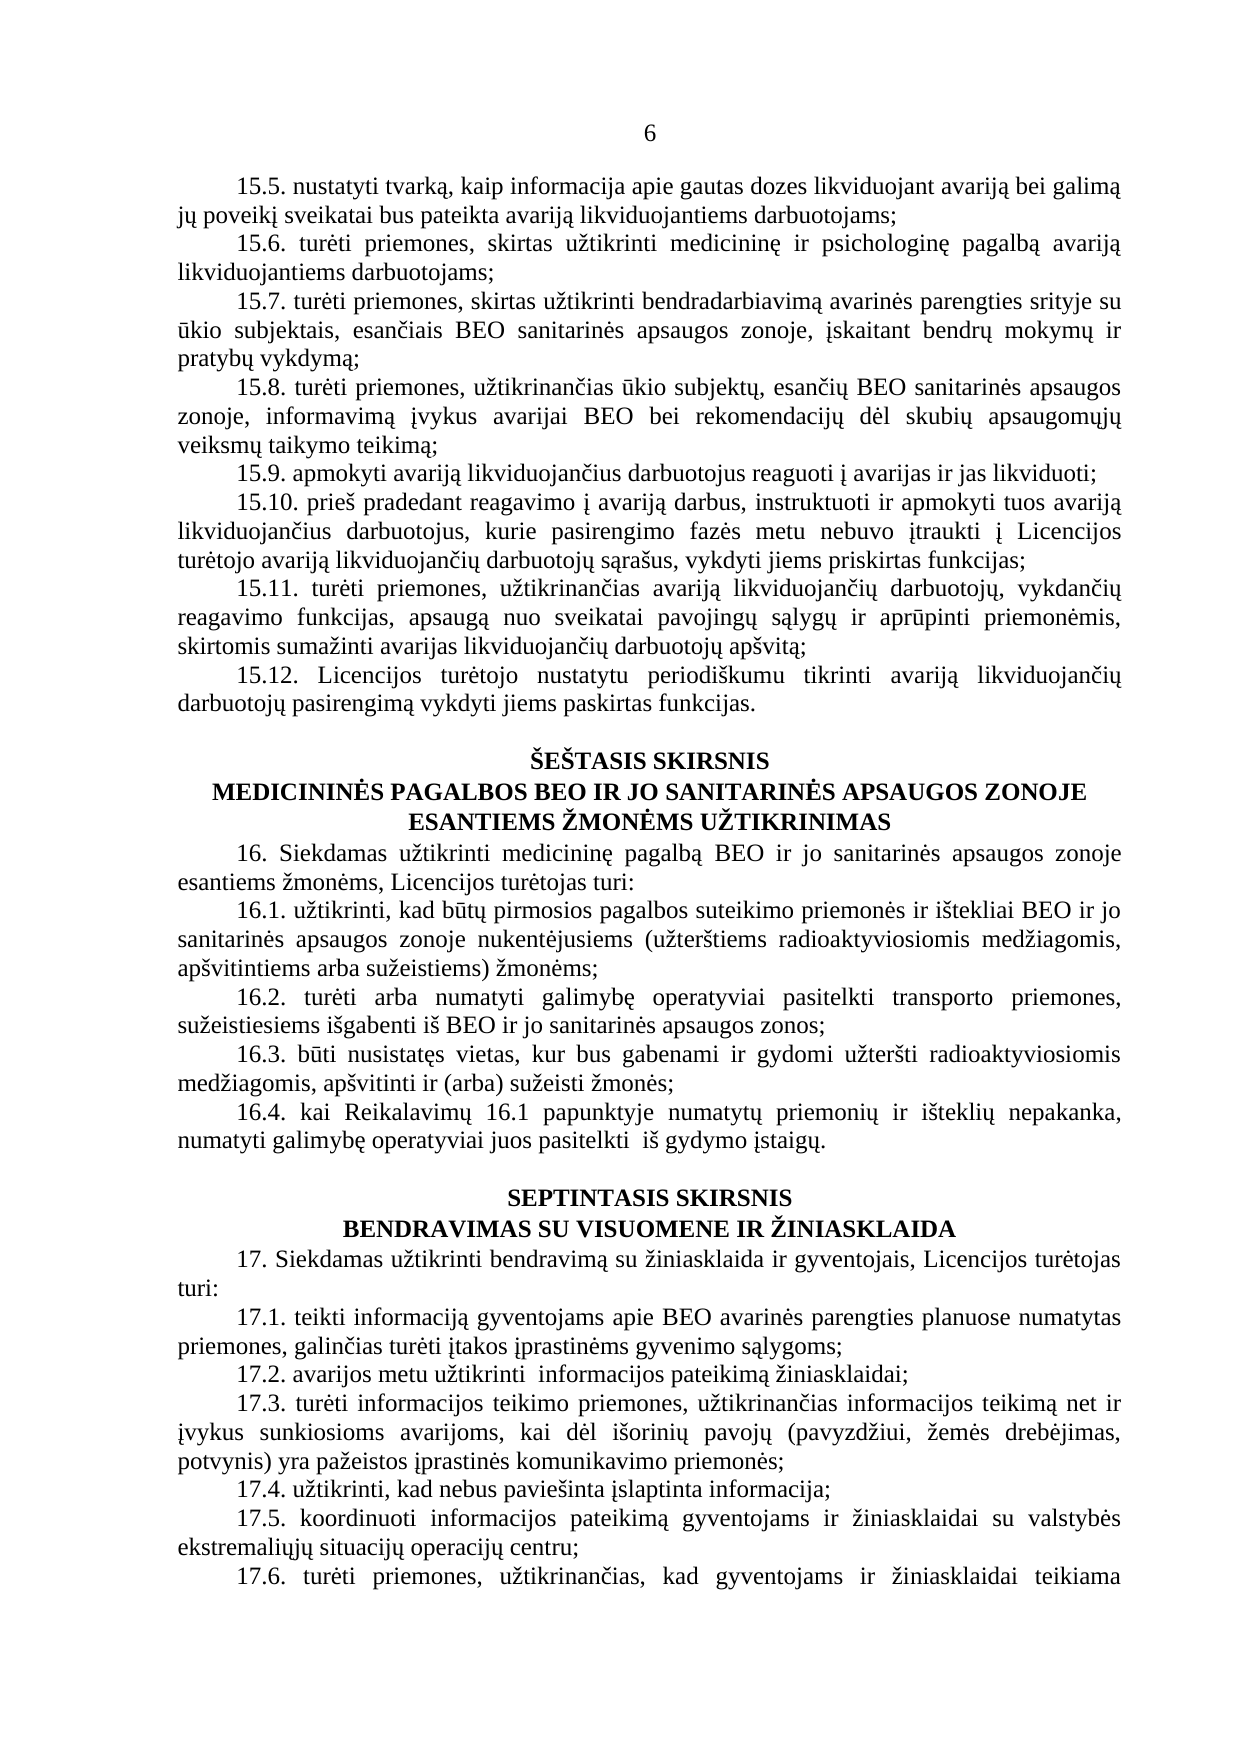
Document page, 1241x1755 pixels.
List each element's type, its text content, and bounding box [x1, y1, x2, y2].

text 15.6. turėti priemones, skirtas užtikrinti medicininę ir psichologinę pagalbą avariją likviduojantiems darbuotojams; [177, 228, 1122, 286]
text 15.9. apmokyti avariją likviduojančius darbuotojus reaguoti į avarijas ir jas likviduoti; [177, 458, 1122, 487]
text 16.3. būti nusistatęs vietas, kur bus gabenami ir gydomi užteršti radioaktyviosiomis medžiagomis, apšvitinti ir (arba) sužeisti žmonės; [177, 1039, 1122, 1097]
text MEDICININĖS PAGALBOS BEO IR JO SANITARINĖS APSAUGOS ZONOJE ESANTIEMS ŽMONĖMS UŽTIKRINIMAS [177, 777, 1122, 836]
text 15.7. turėti priemones, skirtas užtikrinti bendradarbiavimą avarinės parengties srityje su ūkio subjektais, esančiais BEO sanitarinės apsaugos zonoje, įskaitant bendrų mokymų ir pratybų vykdymą; [177, 286, 1122, 372]
text 16.1. užtikrinti, kad būtų pirmosios pagalbos suteikimo priemonės ir ištekliai BEO ir jo sanitarinės apsaugos zonoje nukentėjusiems (užterštiems radioaktyviosiomis medžiagomis, apšvitintiems arba sužeistiems) žmonėms; [177, 896, 1122, 982]
text 17.5. koordinuoti informacijos pateikimą gyventojams ir žiniasklaidai su valstybės ekstremaliųjų situacijų operacijų centru; [177, 1503, 1122, 1561]
text 15.5. nustatyti tvarką, kaip informacija apie gautas dozes likviduojant avariją bei galimą jų poveikį sveikatai bus pateikta avariją likviduojantiems darbuotojams; [177, 171, 1122, 228]
text 15.8. turėti priemones, užtikrinančias ūkio subjektų, esančių BEO sanitarinės apsaugos zonoje, informavimą įvykus avarijai BEO bei rekomendacijų dėl skubių apsaugomųjų veiksmų taikymo teikimą; [177, 372, 1122, 458]
text 16.2. turėti arba numatyti galimybę operatyviai pasitelkti transporto priemones, sužeistiesiems išgabenti iš BEO ir jo sanitarinės apsaugos zonos; [177, 982, 1122, 1039]
text 17.4. užtikrinti, kad nebus paviešinta įslaptinta informacija; [177, 1474, 1122, 1503]
text SEPTINTASIS SKIRSNIS [177, 1183, 1122, 1212]
text BENDRAVIMAS SU VISUOMENE IR ŽINIASKLAIDA [177, 1214, 1122, 1243]
text 17.2. avarijos metu užtikrinti informacijos pateikimą žiniasklaidai; [177, 1359, 1122, 1388]
text 16. Siekdamas užtikrinti medicininę pagalbą BEO ir jo sanitarinės apsaugos zonoje esantiems žmonėms, Licencijos turėtojas turi: [177, 838, 1122, 896]
text 17. Siekdamas užtikrinti bendravimą su žiniasklaida ir gyventojais, Licencijos turėtojas turi: [177, 1244, 1122, 1302]
text 15.11. turėti priemones, užtikrinančias avariją likviduojančių darbuotojų, vykdančių reagavimo funkcijas, apsaugą nuo sveikatai pavojingų sąlygų ir aprūpinti priemonėmis, skirtomis sumažinti avarijas likviduojančių darbuotojų apšvitą; [177, 573, 1122, 660]
text 16.4. kai Reikalavimų 16.1 papunktyje numatytų priemonių ir išteklių nepakanka, numatyti galimybę operatyviai juos pasitelkti iš gydymo įstaigų. [177, 1097, 1122, 1154]
text 17.3. turėti informacijos teikimo priemones, užtikrinančias informacijos teikimą net ir įvykus sunkiosioms avarijoms, kai dėl išorinių pavojų (pavyzdžiui, žemės drebėjimas, potvynis) yra pažeistos įprastinės komunikavimo priemonės; [177, 1388, 1122, 1474]
text ŠEŠTASIS SKIRSNIS [177, 746, 1122, 775]
text 17.1. teikti informaciją gyventojams apie BEO avarinės parengties planuose numatytas priemones, galinčias turėti įtakos įprastinėms gyvenimo sąlygoms; [177, 1302, 1122, 1359]
text 15.12. Licencijos turėtojo nustatytu periodiškumu tikrinti avariją likviduojančių darbuotojų pasirengimą vykdyti jiems paskirtas funkcijas. [177, 660, 1122, 717]
text 15.10. prieš pradedant reagavimo į avariją darbus, instruktuoti ir apmokyti tuos avariją likviduojančius darbuotojus, kurie pasirengimo fazės metu nebuvo įtraukti į Licencijos turėtojo avariją likviduojančių darbuotojų sąrašus, vykdyti jiems priskirtas funkcijas; [177, 487, 1122, 573]
text 17.6. turėti priemones, užtikrinančias, kad gyventojams ir žiniasklaidai teikiama [177, 1561, 1122, 1589]
